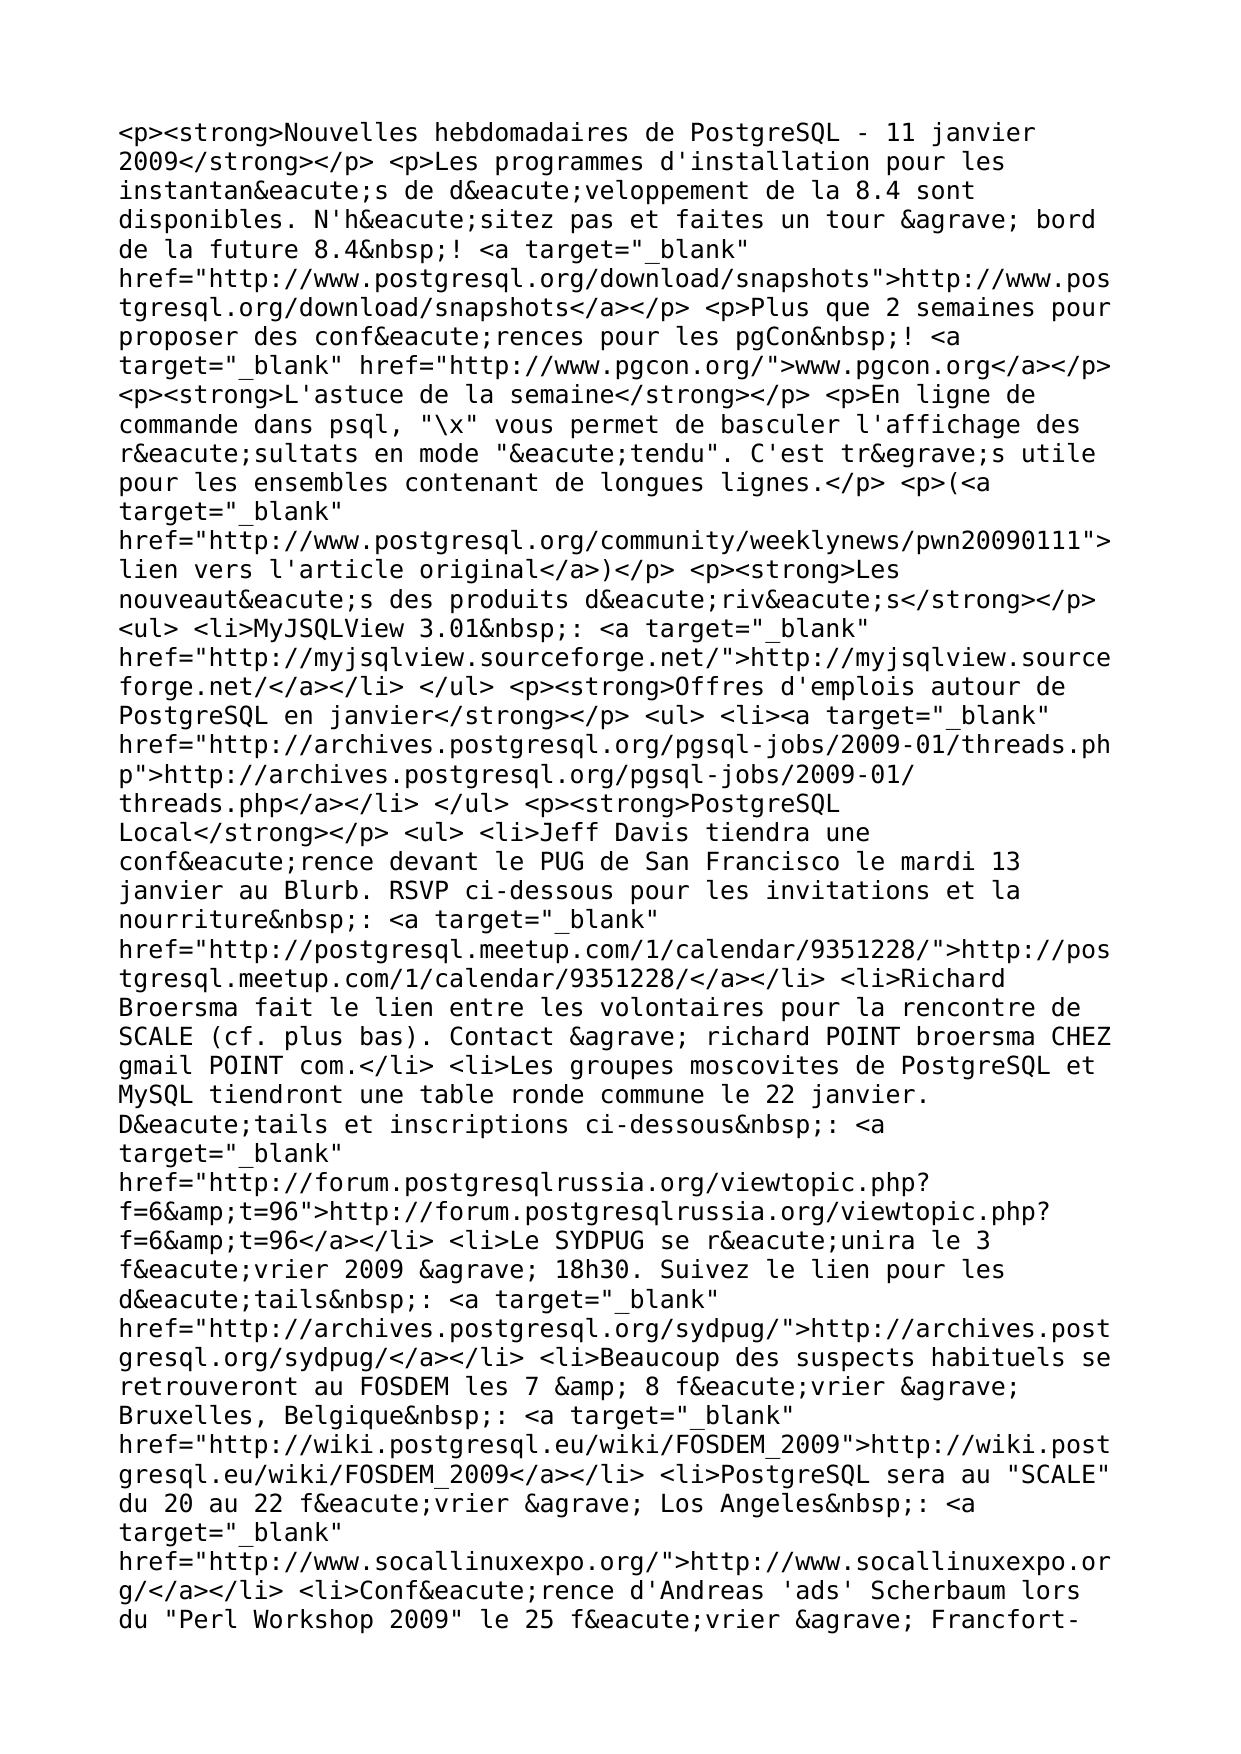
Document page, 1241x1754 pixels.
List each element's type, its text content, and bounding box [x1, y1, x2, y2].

text <p><strong>Nouvelles hebdomadaires de PostgreSQL - 11 janvier 2009</strong></p> <p>Les programmes d'installation pour les instantan&eacute;s de d&eacute;veloppement de la 8.4 sont disponibles. N'h&eacute;sitez pas et faites un tour &agrave; bord de la future 8.4&nbsp;! <a target="_blank" href="http://www.postgresql.org/download/snapshots">http://www.postgresql.org/download/snapshots</a></p> <p>Plus que 2 semaines pour proposer des conf&eacute;rences pour les pgCon&nbsp;! <a target="_blank" href="http://www.pgcon.org/">www.pgcon.org</a></p> <p><strong>L'astuce de la semaine</strong></p> <p>En ligne de commande dans psql, "\x" vous permet de basculer l'affichage des r&eacute;sultats en mode "&eacute;tendu". C'est tr&egrave;s utile pour les ensembles contenant de longues lignes.</p> <p>(<a target="_blank" href="http://www.postgresql.org/community/weeklynews/pwn20090111">lien vers l'article original</a>)</p> <p><strong>Les nouveaut&eacute;s des produits d&eacute;riv&eacute;s</strong></p> <ul> <li>MyJSQLView 3.01&nbsp;: <a target="_blank" href="http://myjsqlview.sourceforge.net/">http://myjsqlview.sourceforge.net/</a></li> </ul> <p><strong>Offres d'emplois autour de PostgreSQL en janvier</strong></p> <ul> <li><a target="_blank" href="http://archives.postgresql.org/pgsql-jobs/2009-01/threads.php">http://archives.postgresql.org/pgsql-jobs/2009-01/threads.php</a></li> </ul> <p><strong>PostgreSQL Local</strong></p> <ul> <li>Jeff Davis tiendra une conf&eacute;rence devant le PUG de San Francisco le mardi 13 janvier au Blurb. RSVP ci-dessous pour les invitations et la nourriture&nbsp;: <a target="_blank" href="http://postgresql.meetup.com/1/calendar/9351228/">http://postgresql.meetup.com/1/calendar/9351228/</a></li> <li>Richard Broersma fait le lien entre les volontaires pour la rencontre de SCALE (cf. plus bas). Contact &agrave; richard POINT broersma CHEZ gmail POINT com.</li> <li>Les groupes moscovites de PostgreSQL et MySQL tiendront une table ronde commune le 22 janvier. D&eacute;tails et inscriptions ci-dessous&nbsp;: <a target="_blank" href="http://forum.postgresqlrussia.org/viewtopic.php?f=6&amp;t=96">http://forum.postgresqlrussia.org/viewtopic.php?f=6&amp;t=96</a></li> <li>Le SYDPUG se r&eacute;unira le 3 f&eacute;vrier 2009 &agrave; 18h30. Suivez le lien pour les d&eacute;tails&nbsp;: <a target="_blank" href="http://archives.postgresql.org/sydpug/">http://archives.postgresql.org/sydpug/</a></li> <li>Beaucoup des suspects habituels se retrouveront au FOSDEM les 7 &amp; 8 f&eacute;vrier &agrave; Bruxelles, Belgique&nbsp;: <a target="_blank" href="http://wiki.postgresql.eu/wiki/FOSDEM_2009">http://wiki.postgresql.eu/wiki/FOSDEM_2009</a></li> <li>PostgreSQL sera au "SCALE" du 20 au 22 f&eacute;vrier &agrave; Los Angeles&nbsp;: <a target="_blank" href="http://www.socallinuxexpo.org/">http://www.socallinuxexpo.org/</a></li> <li>Conf&eacute;rence d'Andreas 'ads' Scherbaum lors du "Perl Workshop 2009" le 25 f&eacute;vrier &agrave; Francfort- [118, 118, 1122, 1635]
